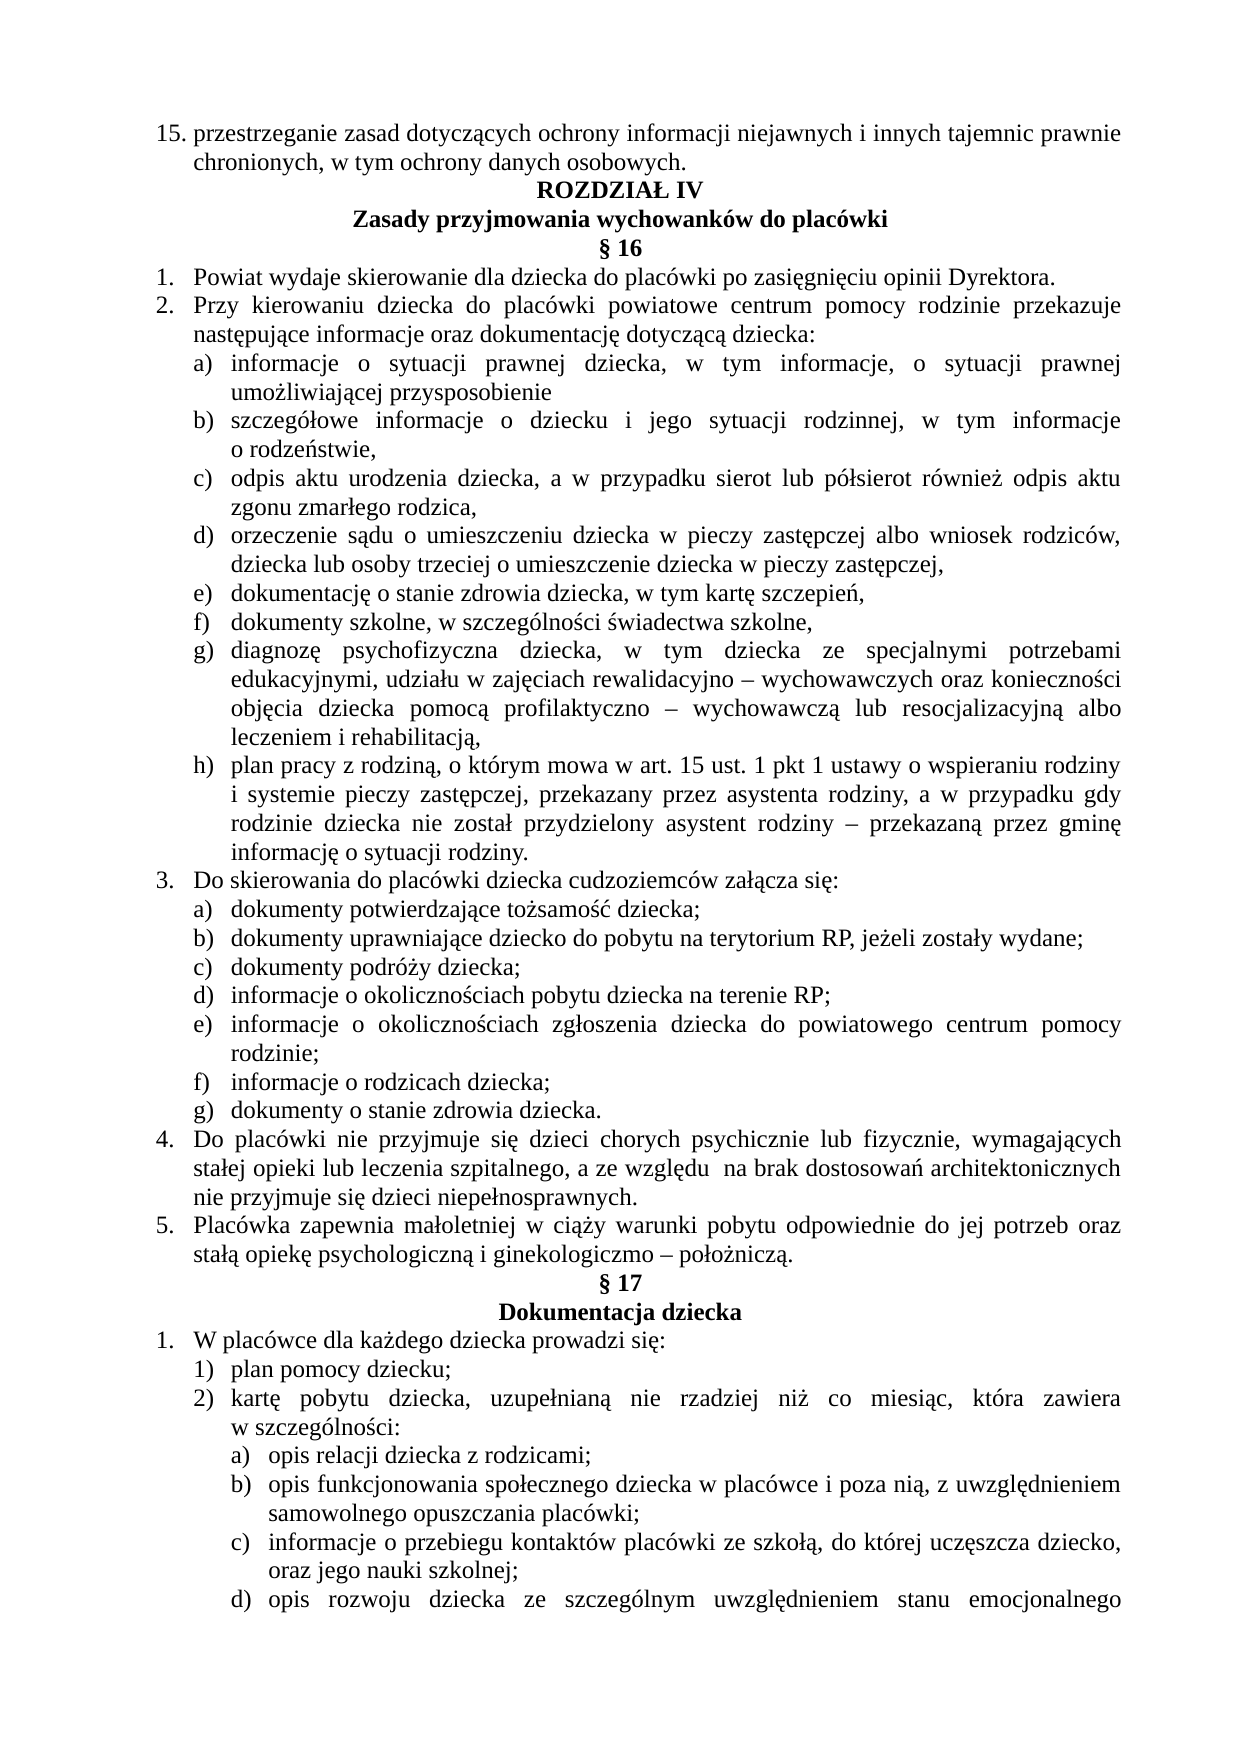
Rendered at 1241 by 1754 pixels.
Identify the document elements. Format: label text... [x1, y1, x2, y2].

list dokumenty podróży dziecka; [193, 952, 1122, 981]
list diagnozę psychofizyczna dziecka, w tym dziecka ze specjalnymi potrzebami edukacyjnymi, udziału w zajęciach rewalidacyjno – wychowawczych oraz konieczności objęcia dziecka pomocą profilaktyczno – wychowawczą lub resocjalizacyjną albo leczeniem i rehabilitacją, [193, 636, 1122, 751]
list informacje o rodzicach dziecka; [193, 1067, 1122, 1096]
list dokumenty potwierdzające tożsamość dziecka; [193, 894, 1122, 923]
list opis relacji dziecka z rodzicami; [231, 1441, 1122, 1469]
text ROZDZIAŁ IV [118, 176, 1122, 204]
list opis rozwoju dziecka ze szczególnym uwzględnieniem stanu emocjonalnego [231, 1584, 1122, 1613]
list informacje o okolicznościach zgłoszenia dziecka do powiatowego centrum pomocy rodzinie; [193, 1009, 1122, 1067]
list informacje o sytuacji prawnej dziecka, w tym informacje, o sytuacji prawnej umożliwiającej przysposobienie [193, 348, 1122, 406]
list plan pracy z rodziną, o którym mowa w art. 15 ust. 1 pkt 1 ustawy o wspieraniu rodziny i systemie pieczy zastępczej, przekazany przez asystenta rodziny, a w przypadku gdy rodzinie dziecka nie został przydzielony asystent rodziny – przekazaną przez gminę informację o sytuacji rodziny. [193, 751, 1122, 866]
list informacje o przebiegu kontaktów placówki ze szkołą, do której uczęszcza dziecko, oraz jego nauki szkolnej; [231, 1527, 1122, 1584]
list szczegółowe informacje o dziecku i jego sytuacji rodzinnej, w tym informacje o rodzeństwie, [193, 406, 1122, 463]
list orzeczenie sądu o umieszczeniu dziecka w pieczy zastępczej albo wniosek rodziców, dziecka lub osoby trzeciej o umieszczenie dziecka w pieczy zastępczej, [193, 521, 1122, 578]
list Przy kierowaniu dziecka do placówki powiatowe centrum pomocy rodzinie przekazuje następujące informacje oraz dokumentację dotyczącą dziecka: [156, 291, 1122, 348]
list Powiat wydaje skierowanie dla dziecka do placówki po zasięgnięciu opinii Dyrektora. [156, 262, 1122, 291]
list W placówce dla każdego dziecka prowadzi się: [156, 1326, 1122, 1354]
text § 17 [118, 1268, 1122, 1297]
list kartę pobytu dziecka, uzupełnianą nie rzadziej niż co miesiąc, która zawiera w szczególności: [193, 1383, 1122, 1441]
list dokumenty o stanie zdrowia dziecka. [193, 1096, 1122, 1124]
list informacje o okolicznościach pobytu dziecka na terenie RP; [193, 981, 1122, 1009]
list plan pomocy dziecku; [193, 1354, 1122, 1383]
text Dokumentacja dziecka [118, 1297, 1122, 1326]
list Placówka zapewnia małoletniej w ciąży warunki pobytu odpowiednie do jej potrzeb oraz stałą opiekę psychologiczną i ginekologiczmo – położniczą. [156, 1211, 1122, 1268]
list dokumentację o stanie zdrowia dziecka, w tym kartę szczepień, [193, 578, 1122, 607]
list Do skierowania do placówki dziecka cudzoziemców załącza się: [156, 866, 1122, 894]
text § 16 [118, 233, 1122, 262]
list dokumenty uprawniające dziecko do pobytu na terytorium RP, jeżeli zostały wydane; [193, 923, 1122, 952]
list dokumenty szkolne, w szczególności świadectwa szkolne, [193, 607, 1122, 636]
text Zasady przyjmowania wychowanków do placówki [118, 204, 1122, 233]
list przestrzeganie zasad dotyczących ochrony informacji niejawnych i innych tajemnic prawnie chronionych, w tym ochrony danych osobowych. [156, 118, 1122, 176]
list opis funkcjonowania społecznego dziecka w placówce i poza nią, z uwzględnieniem samowolnego opuszczania placówki; [231, 1469, 1122, 1527]
list odpis aktu urodzenia dziecka, a w przypadku sierot lub półsierot również odpis aktu zgonu zmarłego rodzica, [193, 463, 1122, 521]
list Do placówki nie przyjmuje się dzieci chorych psychicznie lub fizycznie, wymagających stałej opieki lub leczenia szpitalnego, a ze względu na brak dostosowań architektonicznych nie przyjmuje się dzieci niepełnosprawnych. [156, 1124, 1122, 1211]
